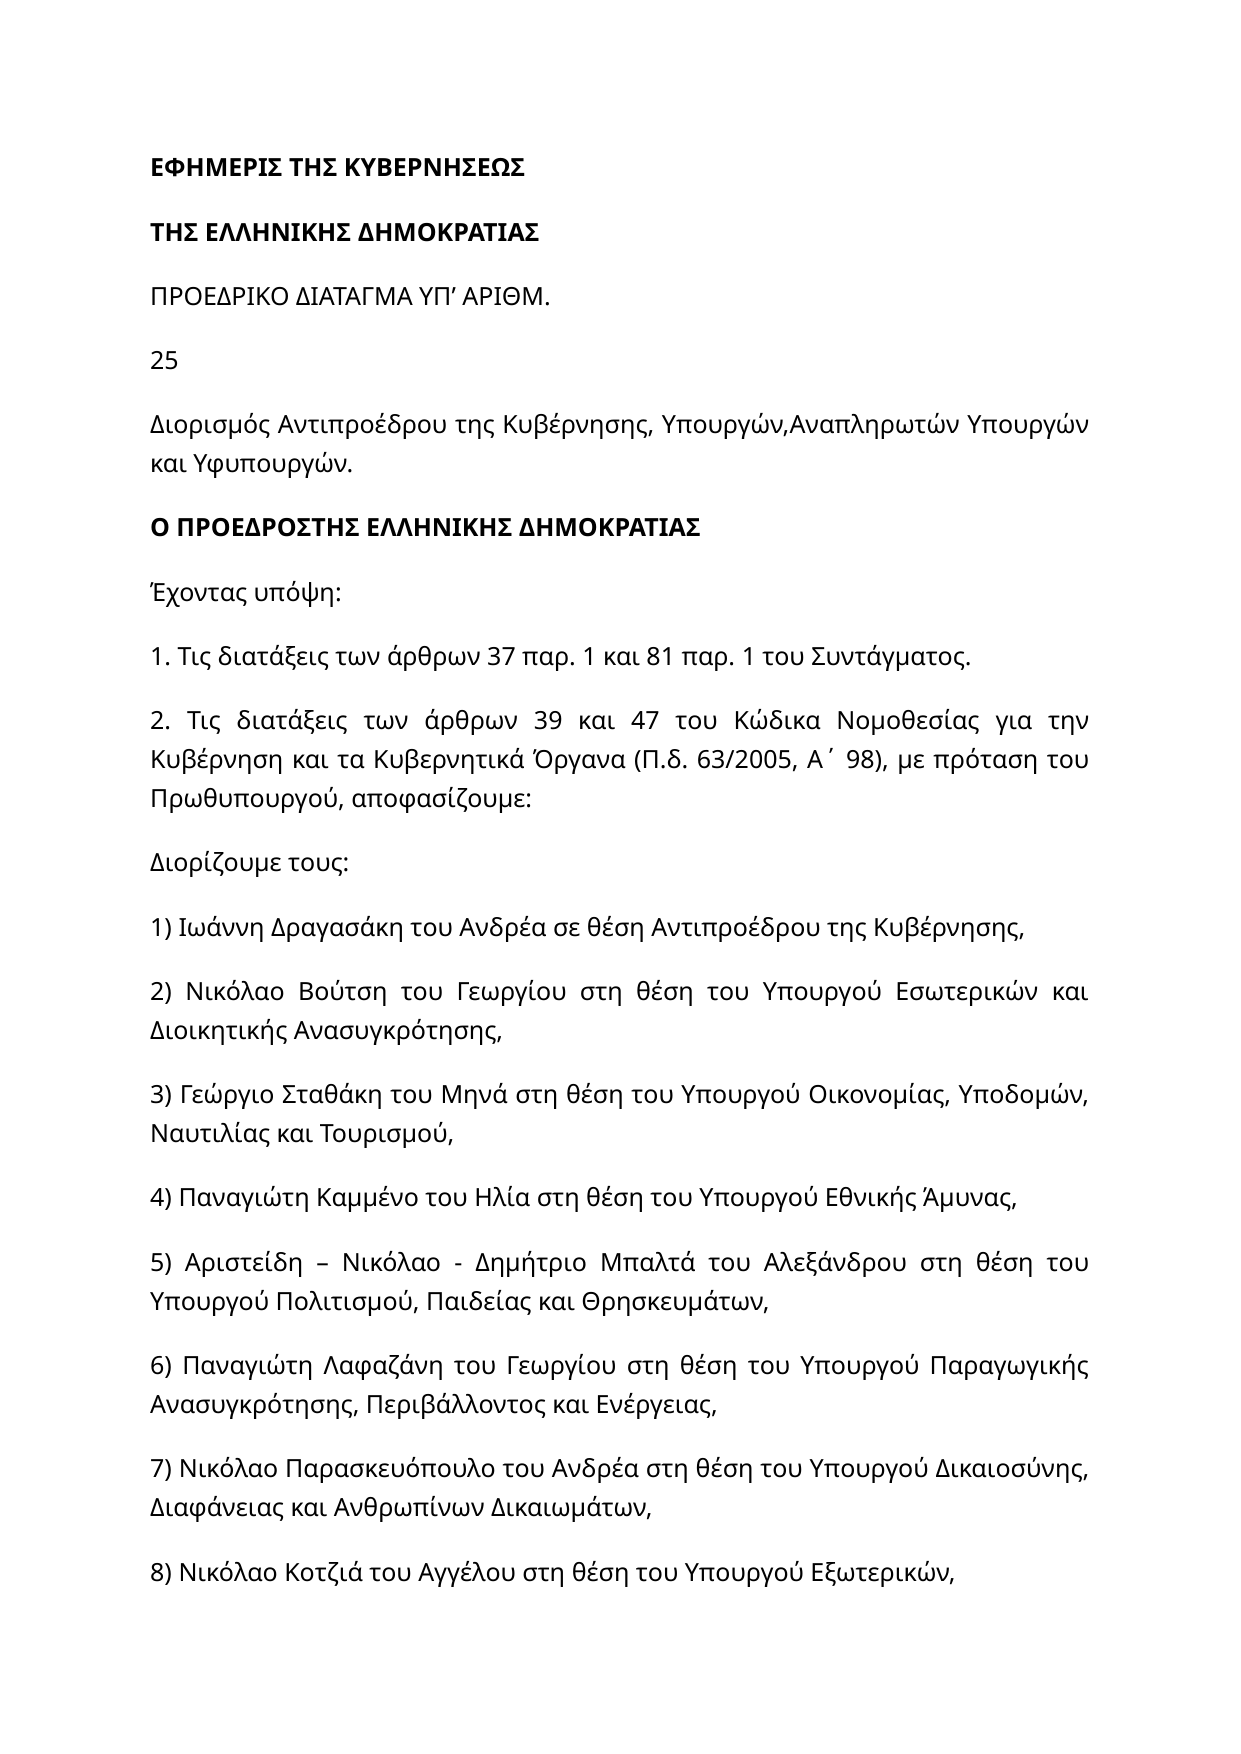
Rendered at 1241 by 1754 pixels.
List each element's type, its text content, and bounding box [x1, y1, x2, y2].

text ΤΗΣ ΕΛΛΗΝΙΚΗΣ ΔΗΜΟΚΡΑΤΙΑΣ [150, 214, 1090, 248]
text 4) Παναγιώτη Καμμένο του Ηλία στη θέση του Υπουργού Εθνικής Άμυνας, [150, 1180, 1090, 1214]
text Έχοντας υπόψη: [150, 574, 1090, 608]
text 1) Ιωάννη Δραγασάκη του Ανδρέα σε θέση Αντιπροέδρου της Κυβέρνησης, [150, 909, 1090, 943]
text 8) Νικόλαο Κοτζιά του Αγγέλου στη θέση του Υπουργού Εξωτερικών, [150, 1554, 1090, 1588]
text ΕΦΗΜΕΡΙΣ ΤΗΣ ΚΥΒΕΡΝΗΣΕΩΣ [150, 150, 1090, 184]
text 25 [150, 342, 1090, 377]
text 2) Νικόλαο Βούτση του Γεωργίου στη θέση του Υπουργού Εσωτερικών και Διοικητικής Ανασυγκρότησης, [150, 973, 1090, 1047]
text 7) Νικόλαο Παρασκευόπουλο του Ανδρέα στη θέση του Υπουργού Δικαιοσύνης, Διαφάνειας και Ανθρωπίνων Δικαιωμάτων, [150, 1451, 1090, 1524]
text 6) Παναγιώτη Λαφαζάνη του Γεωργίου στη θέση του Υπουργού Παραγωγικής Ανασυγκρότησης, Περιβάλλοντος και Ενέργειας, [150, 1347, 1090, 1421]
text ΠΡΟΕΔΡΙΚΟ ΔΙΑΤΑΓΜΑ ΥΠ’ ΑΡΙΘΜ. [150, 278, 1090, 312]
text 5) Αριστείδη – Νικόλαο - Δημήτριο Μπαλτά του Αλεξάνδρου στη θέση του Υπουργού Πολιτισμού, Παιδείας και Θρησκευμάτων, [150, 1244, 1090, 1317]
text 3) Γεώργιο Σταθάκη του Μηνά στη θέση του Υπουργού Οικονομίας, Υποδομών, Ναυτιλίας και Τουρισμού, [150, 1077, 1090, 1150]
text Ο ΠΡΟΕΔΡΟΣΤΗΣ ΕΛΛΗΝΙΚΗΣ ΔΗΜΟΚΡΑΤΙΑΣ [150, 510, 1090, 544]
text Διορίζουμε τους: [150, 845, 1090, 879]
text 2. Τις διατάξεις των άρθρων 39 και 47 του Κώδικα Νομοθεσίας για την Κυβέρνηση και τα Κυβερνητικά Όργανα (Π.δ. 63/2005, Α΄ 98), με πρόταση του Πρωθυπουργού, αποφασίζουμε: [150, 702, 1090, 815]
text Διορισμός Αντιπροέδρου της Κυβέρνησης, Υπουργών,Αναπληρωτών Υπουργών και Υφυπουργών. [150, 407, 1090, 480]
text 1. Τις διατάξεις των άρθρων 37 παρ. 1 και 81 παρ. 1 του Συντάγματος. [150, 638, 1090, 672]
